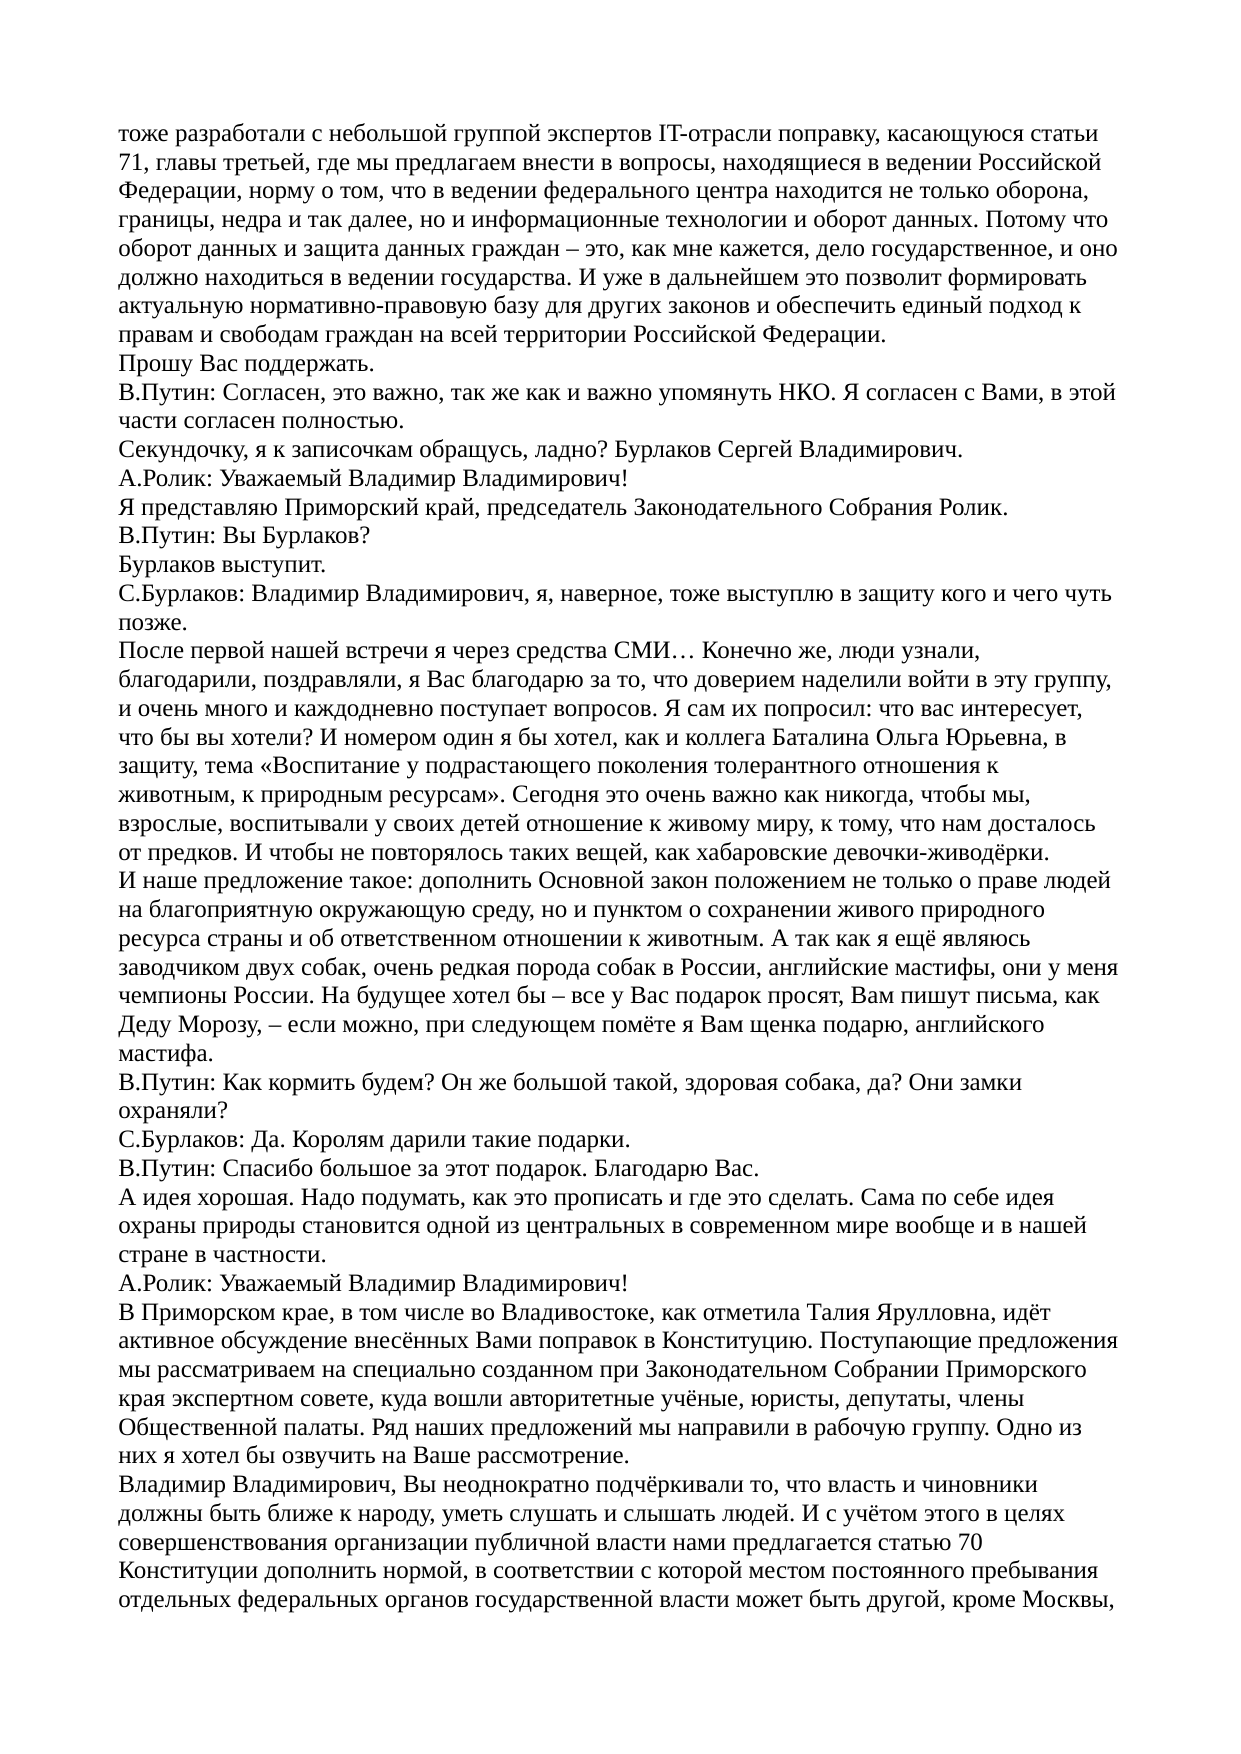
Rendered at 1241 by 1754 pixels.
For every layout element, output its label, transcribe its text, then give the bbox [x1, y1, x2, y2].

text Я представляю Приморский край, председатель Законодательного Собрания Ролик. [118, 492, 1122, 521]
text А.Ролик: Уважаемый Владимир Владимирович! [118, 1268, 1122, 1297]
text И наше предложение такое: дополнить Основной закон положением не только о праве людей на благоприятную окружающую среду, но и пунктом о сохранении живого природного ресурса страны и об ответственном отношении к животным. А так как я ещё являюсь заводчиком двух собак, очень редкая порода собак в России, английские мастифы, они у меня чемпионы России. На будущее хотел бы – все у Вас подарок просят, Вам пишут письма, как Деду Морозу, – если можно, при следующем помёте я Вам щенка подарю, английского мастифа. [118, 866, 1122, 1067]
text Владимир Владимирович, Вы неоднократно подчёркивали то, что власть и чиновники должны быть ближе к народу, уметь слушать и слышать людей. И с учётом этого в целях совершенствования организации публичной власти нами предлагается статью 70 Конституции дополнить нормой, в соответствии с которой местом постоянного пребывания отдельных федеральных органов государственной власти может быть другой, кроме Москвы, [118, 1469, 1122, 1613]
text В.Путин: Согласен, это важно, так же как и важно упомянуть НКО. Я согласен с Вами, в этой части согласен полностью. [118, 377, 1122, 434]
text С.Бурлаков: Да. Королям дарили такие подарки. [118, 1124, 1122, 1153]
text А идея хорошая. Надо подумать, как это прописать и где это сделать. Сама по себе идея охраны природы становится одной из центральных в современном мире вообще и в нашей стране в частности. [118, 1182, 1122, 1268]
text тоже разработали с небольшой группой экспертов IT-отрасли поправку, касающуюся статьи 71, главы третьей, где мы предлагаем внести в вопросы, находящиеся в ведении Российской Федерации, норму о том, что в ведении федерального центра находится не только оборона, границы, недра и так далее, но и информационные технологии и оборот данных. Потому что оборот данных и защита данных граждан – это, как мне кажется, дело государственное, и оно должно находиться в ведении государства. И уже в дальнейшем это позволит формировать актуальную нормативно-правовую базу для других законов и обеспечить единый подход к правам и свободам граждан на всей территории Российской Федерации. [118, 118, 1122, 348]
text После первой нашей встречи я через средства СМИ… Конечно же, люди узнали, благодарили, поздравляли, я Вас благодарю за то, что доверием наделили войти в эту группу, и очень много и каждодневно поступает вопросов. Я сам их попросил: что вас интересует, что бы вы хотели? И номером один я бы хотел, как и коллега Баталина Ольга Юрьевна, в защиту, тема «Воспитание у подрастающего поколения толерантного отношения к животным, к природным ресурсам». Сегодня это очень важно как никогда, чтобы мы, взрослые, воспитывали у своих детей отношение к живому миру, к тому, что нам досталось от предков. И чтобы не повторялось таких вещей, как хабаровские девочки-живодёрки. [118, 636, 1122, 866]
text В Приморском крае, в том числе во Владивостоке, как отметила Талия Ярулловна, идёт активное обсуждение внесённых Вами поправок в Конституцию. Поступающие предложения мы рассматриваем на специально созданном при Законодательном Собрании Приморского края экспертном совете, куда вошли авторитетные учёные, юристы, депутаты, члены Общественной палаты. Ряд наших предложений мы направили в рабочую группу. Одно из них я хотел бы озвучить на Ваше рассмотрение. [118, 1297, 1122, 1469]
text Бурлаков выступит. [118, 549, 1122, 578]
text В.Путин: Спасибо большое за этот подарок. Благодарю Вас. [118, 1153, 1122, 1182]
text С.Бурлаков: Владимир Владимирович, я, наверное, тоже выступлю в защиту кого и чего чуть позже. [118, 578, 1122, 636]
text А.Ролик: Уважаемый Владимир Владимирович! [118, 463, 1122, 492]
text Прошу Вас поддержать. [118, 348, 1122, 377]
text В.Путин: Вы Бурлаков? [118, 521, 1122, 549]
text Секундочку, я к записочкам обращусь, ладно? Бурлаков Сергей Владимирович. [118, 434, 1122, 463]
text В.Путин: Как кормить будем? Он же большой такой, здоровая собака, да? Они замки охраняли? [118, 1067, 1122, 1124]
